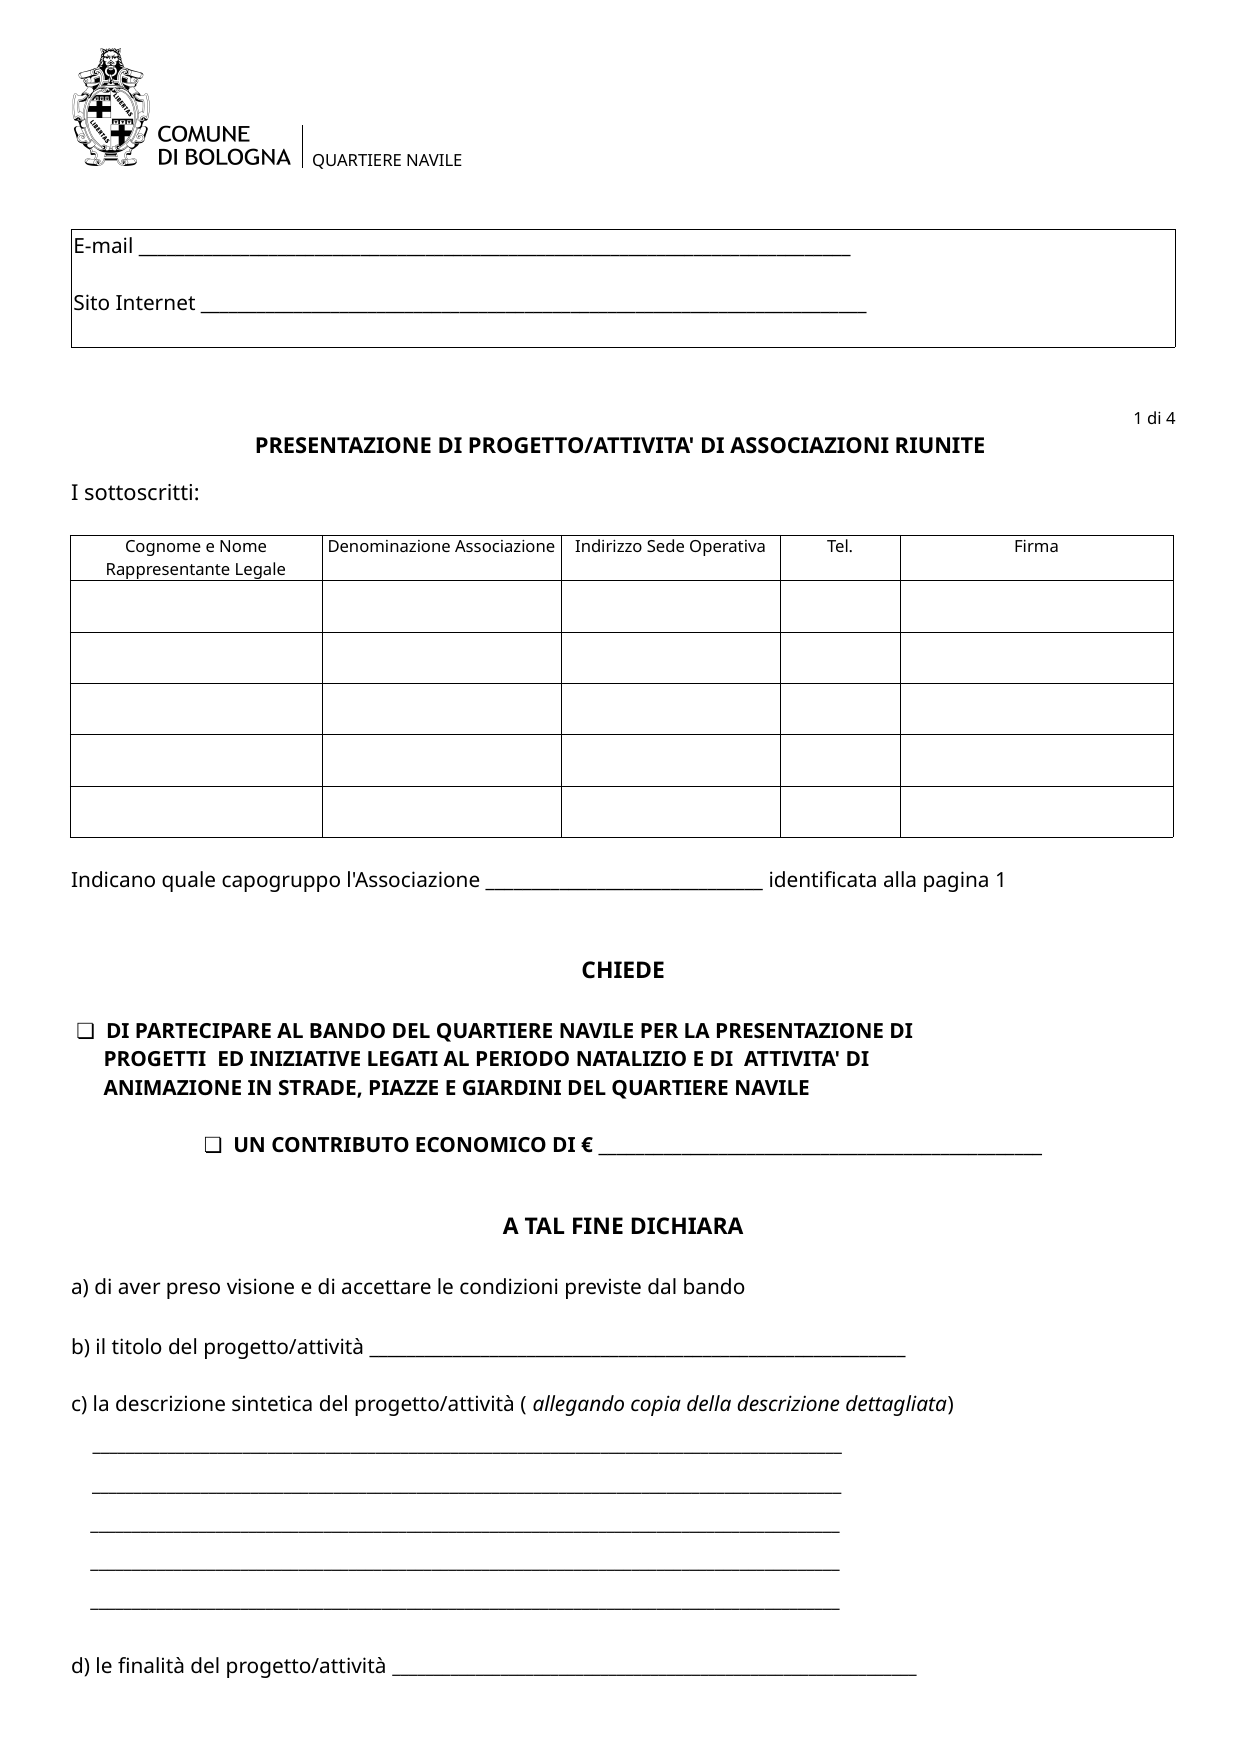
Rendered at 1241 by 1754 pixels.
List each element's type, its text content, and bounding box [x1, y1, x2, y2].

table_cell [901, 787, 1173, 837]
text PROGETTI ED INIZIATIVE LEGATI AL PERIODO NATALIZIO E DI ATTIVITA' DI [71, 1044, 1175, 1073]
table_cell [901, 684, 1173, 734]
table_cell [781, 581, 900, 632]
table_cell [71, 633, 322, 683]
table_cell [901, 633, 1173, 683]
table_cell [562, 787, 780, 837]
text c) la descrizione sintetica del progetto/attività ( allegando copia della descrizione dettagliata) [71, 1389, 1175, 1417]
table_cell [323, 787, 561, 837]
table_cell [562, 581, 780, 632]
text E-mail _____________________________________________________________________________ [72, 230, 1175, 260]
table_header Indirizzo Sede Operativa [562, 536, 780, 580]
text Indicano quale capogruppo l'Associazione ______________________________ identificata alla pagina 1 [71, 866, 1175, 894]
table_cell [781, 633, 900, 683]
table_cell [323, 684, 561, 734]
text PRESENTAZIONE DI PROGETTO/ATTIVITA' DI ASSOCIAZIONI RIUNITE [71, 429, 1175, 459]
table_cell [781, 735, 900, 786]
table_cell [562, 633, 780, 683]
table_header Cognome e Nome Rappresentante Legale [71, 536, 322, 580]
text ANIMAZIONE IN STRADE, PIAZZE E GIARDINI DEL QUARTIERE NAVILE [71, 1073, 1175, 1101]
table_cell [781, 684, 900, 734]
text ❏ DI PARTECIPARE AL BANDO DEL QUARTIERE NAVILE PER LA PRESENTAZIONE DI [71, 1016, 1175, 1044]
text __________________________________________________________________________________________ [71, 1587, 1175, 1613]
text Sito Internet ________________________________________________________________________ [72, 286, 1175, 317]
text CHIEDE [71, 954, 1175, 985]
table_cell [71, 684, 322, 734]
text ❏ UN CONTRIBUTO ECONOMICO DI € ________________________________________________ [71, 1130, 1175, 1158]
text I sottoscritti: [71, 476, 1175, 506]
text b) il titolo del progetto/attività __________________________________________________________ [71, 1332, 1175, 1360]
table_cell [901, 581, 1173, 632]
table_cell [781, 787, 900, 837]
table_cell [323, 581, 561, 632]
text __________________________________________________________________________________________ [71, 1549, 1175, 1574]
table_header Tel. [781, 536, 900, 580]
table_cell [71, 735, 322, 786]
picture [72, 48, 291, 166]
table_cell [323, 735, 561, 786]
table_cell [71, 581, 322, 632]
text __________________________________________________________________________________________ [71, 1471, 1175, 1496]
table_header Firma [901, 536, 1173, 580]
table_cell [901, 735, 1173, 786]
table_header Denominazione Associazione [323, 536, 561, 580]
text 1 di 4 [71, 407, 1175, 429]
table_cell [562, 684, 780, 734]
text A TAL FINE DICHIARA [71, 1209, 1175, 1241]
table_cell [562, 735, 780, 786]
table_cell [323, 633, 561, 683]
text __________________________________________________________________________________________ [71, 1511, 1175, 1536]
text a) di aver preso visione e di accettare le condizioni previste dal bando [71, 1272, 1175, 1301]
text d) le finalità del progetto/attività _______________________________________________________________ [71, 1651, 1175, 1679]
text __________________________________________________________________________________________ [71, 1431, 1175, 1457]
table_cell [71, 787, 322, 837]
